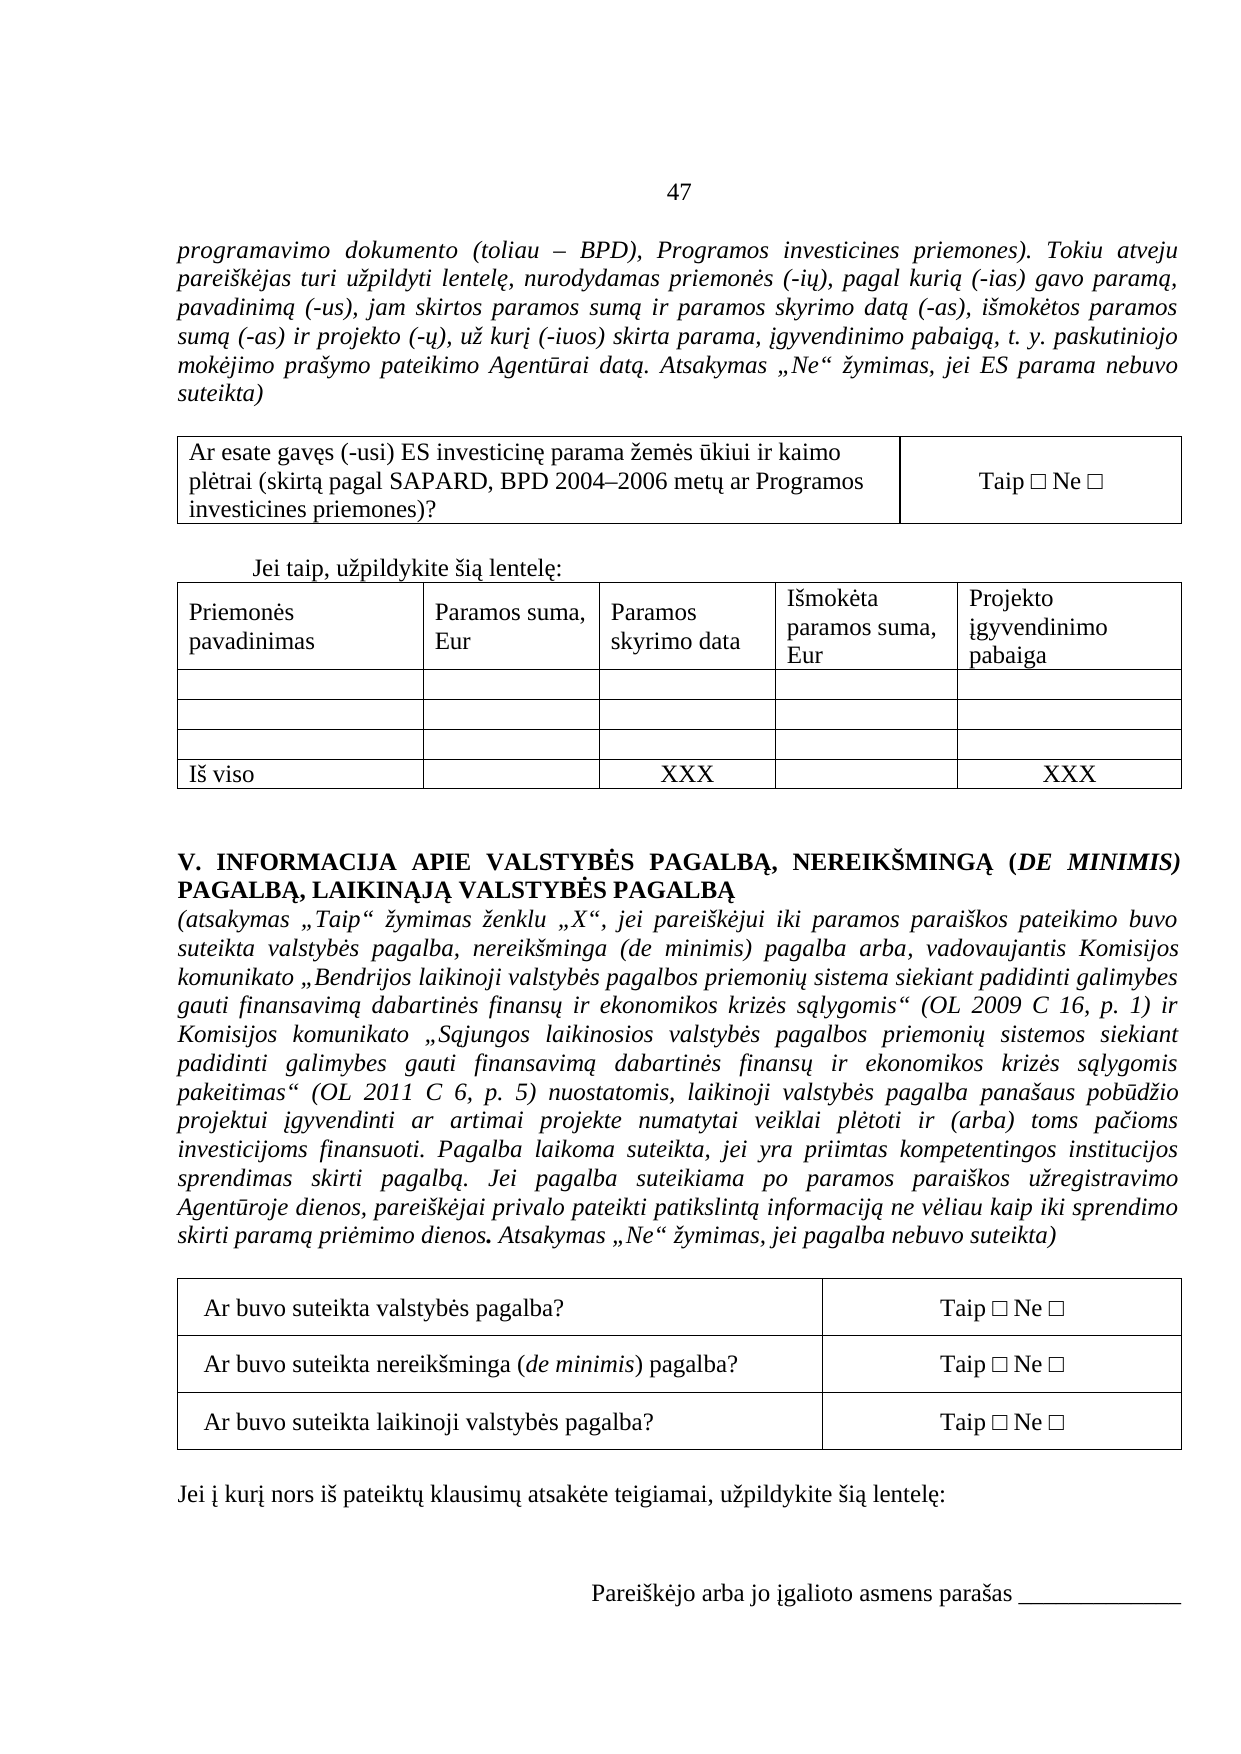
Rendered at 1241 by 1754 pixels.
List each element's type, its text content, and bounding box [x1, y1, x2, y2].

table_cell [776, 670, 957, 699]
table_cell XXX [600, 760, 775, 788]
table_cell [178, 730, 423, 758]
table_cell Taip □ Ne □ [823, 1336, 1181, 1392]
table_header Išmokėta paramos suma, Eur [776, 583, 957, 669]
table_cell Iš viso [178, 760, 423, 788]
table_cell [424, 730, 599, 758]
table_cell [424, 700, 599, 729]
table_cell [958, 700, 1181, 729]
text Jei taip, užpildykite šią lentelę: [177, 553, 1181, 582]
table_cell XXX [958, 760, 1181, 788]
table_header Priemonės pavadinimas [178, 583, 423, 669]
text Jei į kurį nors iš pateiktų klausimų atsakėte teigiamai, užpildykite šią lentelę: [177, 1479, 1181, 1507]
text (atsakymas „Taip“ žymimas ženklu „X“, jei pareiškėjui iki paramos paraiškos pateikimo buvo suteikta valstybės pagalba, nereikšminga (de minimis) pagalba arba, vadovaujantis Komisijos komunikato „Bendrijos laikinoji valstybės pagalbos priemonių sistema siekiant padidinti galimybes gauti finansavimą dabartinės finansų ir ekonomikos krizės sąlygomis“ (OL 2009 C 16, p. 1) ir Komisijos komunikato „Sąjungos laikinosios valstybės pagalbos priemonių sistemos siekiant padidinti galimybes gauti finansavimą dabartinės finansų ir ekonomikos krizės sąlygomis pakeitimas“ (OL 2011 C 6, p. 5) nuostatomis, laikinoji valstybės pagalba panašaus pobūdžio projektui įgyvendinti ar artimai projekte numatytai veiklai plėtoti ir (arba) toms pačioms investicijoms finansuoti. Pagalba laikoma suteikta, jei yra priimtas kompetentingos institucijos sprendimas skirti pagalbą. Jei pagalba suteikiama po paramos paraiškos užregistravimo Agentūroje dienos, pareiškėjai privalo pateikti patikslintą informaciją ne vėliau kaip iki sprendimo skirti paramą priėmimo dienos. Atsakymas „Ne“ žymimas, jei pagalba nebuvo suteikta) [177, 904, 1181, 1249]
table_header Taip □ Ne □ [823, 1279, 1181, 1335]
table_cell [600, 700, 775, 729]
table_header Paramos skyrimo data [600, 583, 775, 669]
table_cell [424, 760, 599, 788]
table_cell [776, 700, 957, 729]
table_cell Taip □ Ne □ [823, 1393, 1181, 1449]
text V. INFORMACIJA APIE VALSTYBĖS PAGALBĄ, NEREIKŠMINGĄ (de minimis) pagalbą, laikinąją valstybės pagalbą [177, 847, 1181, 904]
table_cell [958, 670, 1181, 699]
table_cell Ar buvo suteikta nereikšminga (de minimis) pagalba? [178, 1336, 822, 1392]
table_cell [776, 760, 957, 788]
table_cell [424, 670, 599, 699]
text programavimo dokumento (toliau – BPD), Programos investicines priemones). Tokiu atveju pareiškėjas turi užpildyti lentelę, nurodydamas priemonės (-ių), pagal kurią (-ias) gavo paramą, pavadinimą (-us), jam skirtos paramos sumą ir paramos skyrimo datą (-as), išmokėtos paramos sumą (-as) ir projekto (-ų), už kurį (-iuos) skirta parama, įgyvendinimo pabaigą, t. y. paskutiniojo mokėjimo prašymo pateikimo Agentūrai datą. Atsakymas „Ne“ žymimas, jei ES parama nebuvo suteikta) [177, 235, 1181, 407]
table_cell [178, 700, 423, 729]
table_header Paramos suma, Eur [424, 583, 599, 669]
table_header Ar esate gavęs (-usi) ES investicinę parama žemės ūkiui ir kaimo plėtrai (skirtą pagal SAPARD, BPD 2004–2006 metų ar Programos investicines priemones)? [178, 437, 899, 523]
table_cell [178, 670, 423, 699]
table_cell [600, 670, 775, 699]
table_cell [600, 730, 775, 758]
table_header Taip □ Ne □ [901, 437, 1181, 523]
table_header Ar buvo suteikta valstybės pagalba? [178, 1279, 822, 1335]
table_cell [958, 730, 1181, 758]
table_cell Ar buvo suteikta laikinoji valstybės pagalba? [178, 1393, 822, 1449]
table_cell [776, 730, 957, 758]
table_header Projekto įgyvendinimo pabaiga [958, 583, 1181, 669]
